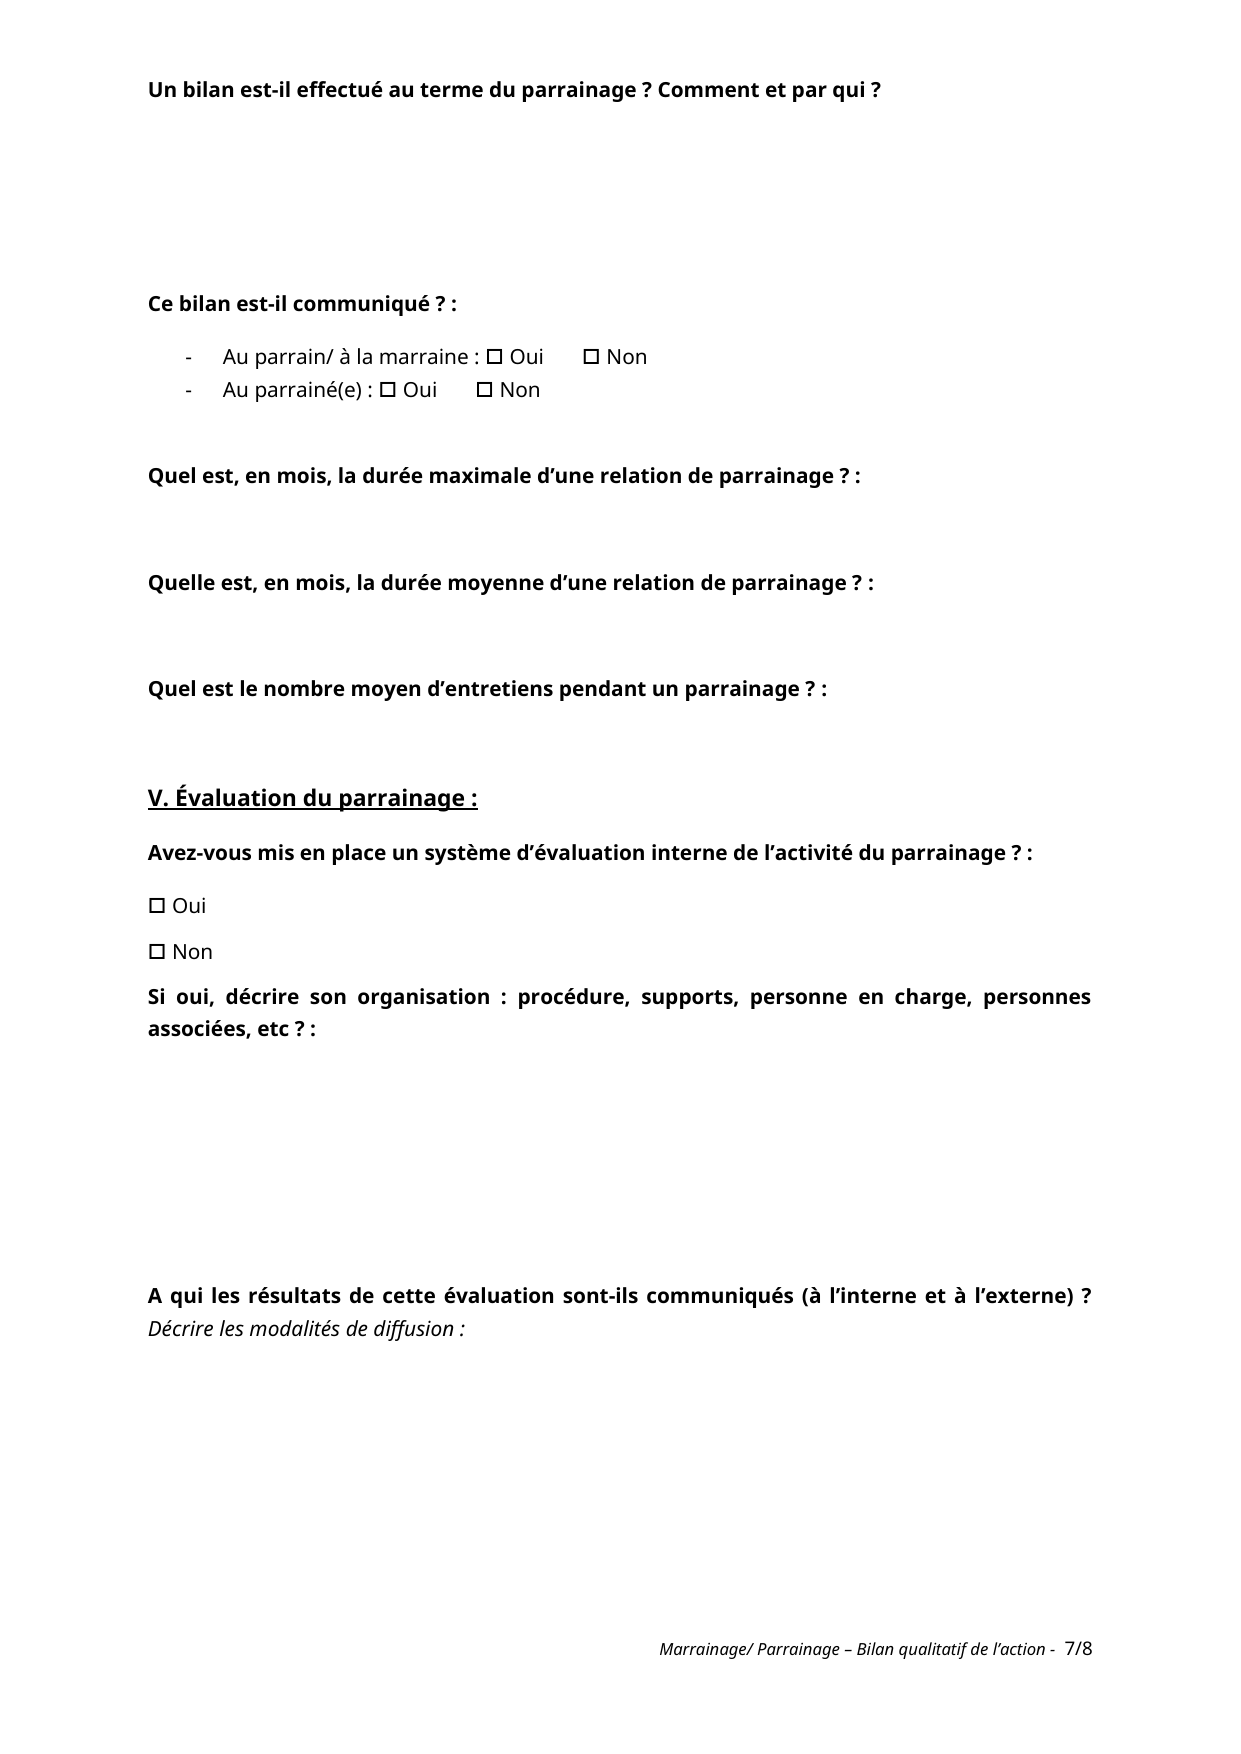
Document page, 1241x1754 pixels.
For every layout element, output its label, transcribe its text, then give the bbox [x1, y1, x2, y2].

text Ce bilan est-il communiqué ? : [148, 289, 1093, 317]
list Au parrainé(e) : o Oui o Non [185, 375, 1093, 403]
list Au parrain/ à la marraine : o Oui o Non [185, 342, 1093, 371]
text Si oui, décrire son organisation : procédure, supports, personne en charge, personnes associées, etc ? : [148, 982, 1093, 1043]
text Avez-vous mis en place un système d’évaluation interne de l’activité du parrainage ? : [148, 838, 1093, 867]
text Quel est, en mois, la durée maximale d’une relation de parrainage ? : [148, 461, 1093, 489]
text o Oui [148, 892, 1093, 920]
text o Non [148, 937, 1093, 965]
text V. Évaluation du parrainage : [148, 781, 1093, 813]
text Un bilan est-il effectué au terme du parrainage ? Comment et par qui ? [148, 75, 1093, 103]
text Quelle est, en mois, la durée moyenne d’une relation de parrainage ? : [148, 568, 1093, 596]
text A qui les résultats de cette évaluation sont-ils communiqués (à l’interne et à l’externe) ? Décrire les modalités de diffusion : [148, 1282, 1093, 1343]
text Quel est le nombre moyen d’entretiens pendant un parrainage ? : [148, 674, 1093, 703]
